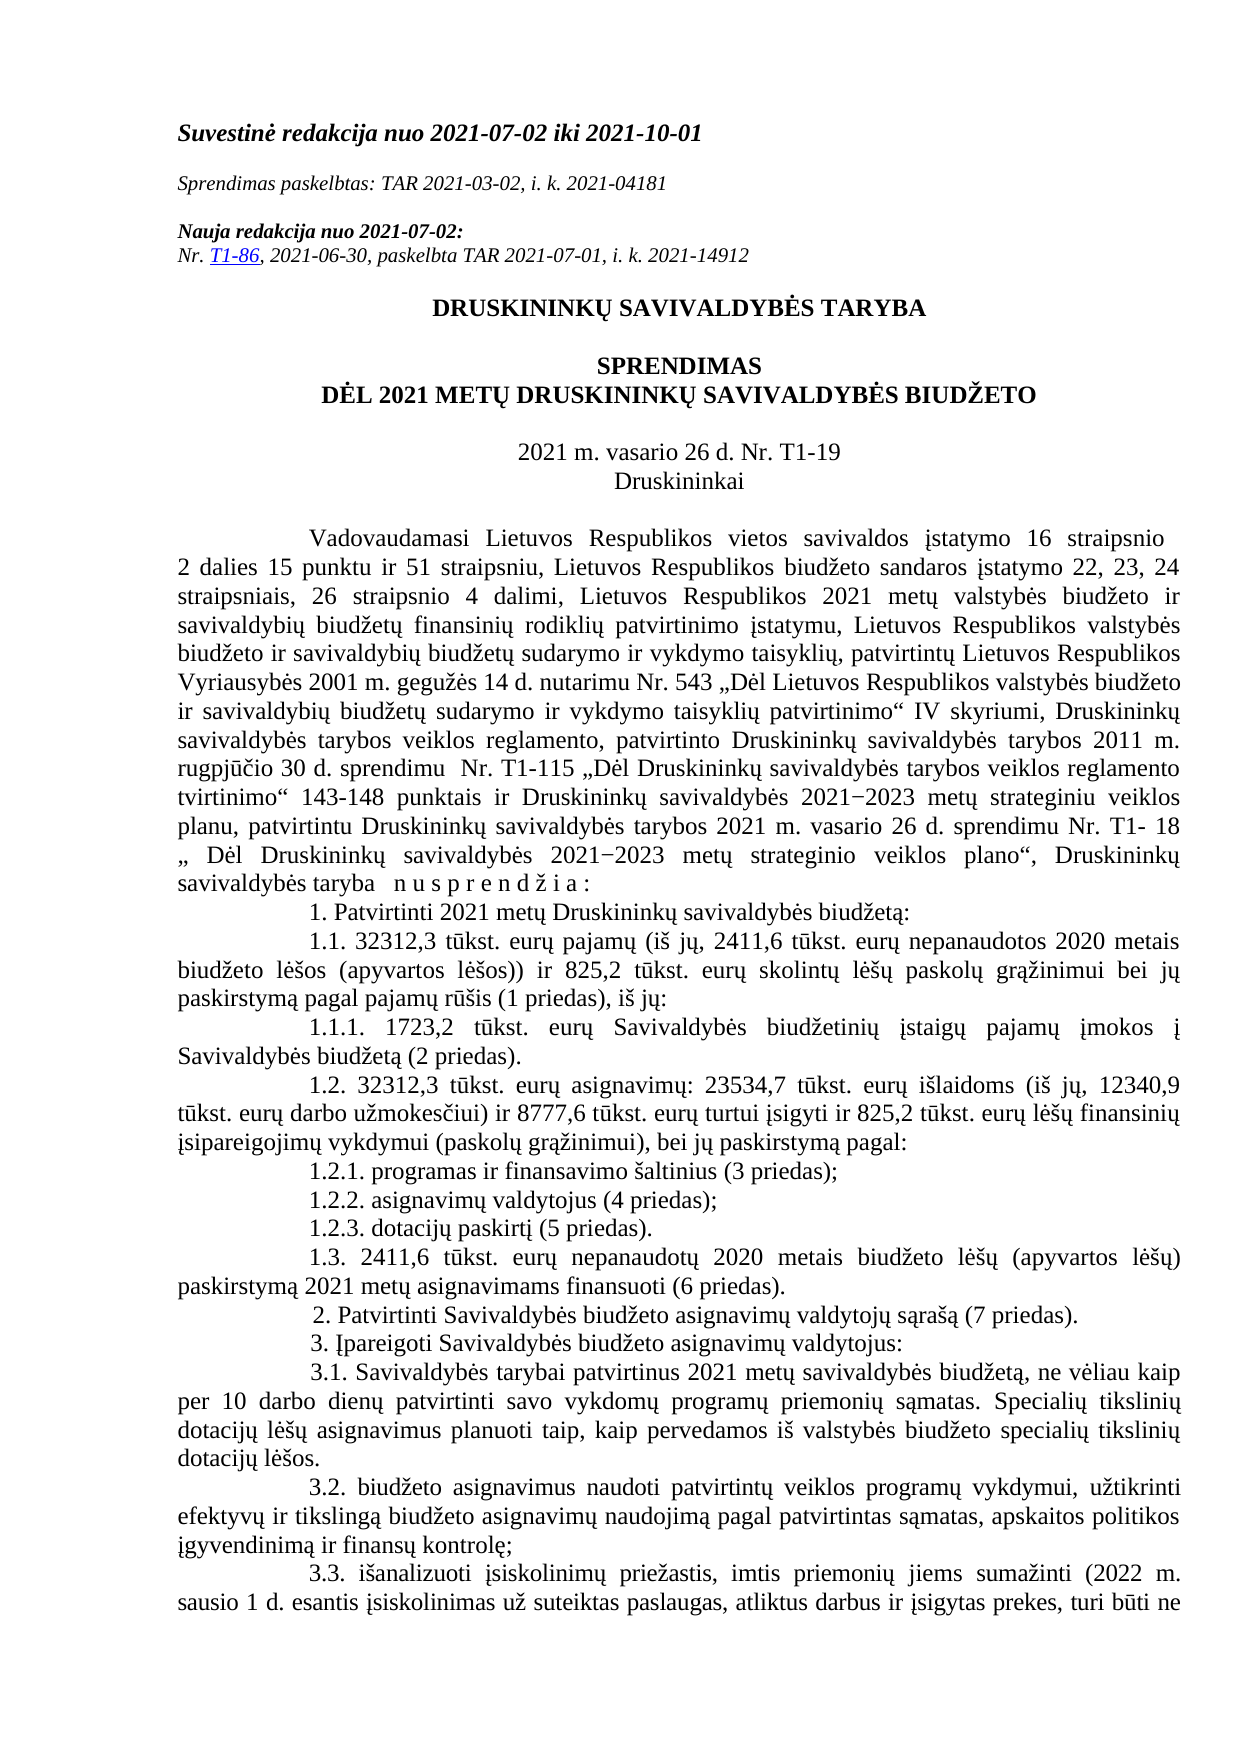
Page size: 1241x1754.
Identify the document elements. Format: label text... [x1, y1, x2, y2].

text Druskininkai [177, 466, 1181, 495]
text Suvestinė redakcija nuo 2021-07-02 iki 2021-10-01 [177, 118, 1181, 147]
text 1.2.3. dotacijų paskirtį (5 priedas). [177, 1213, 1181, 1242]
text SPRENDIMAS [177, 351, 1181, 380]
text 2. Patvirtinti Savivaldybės biudžeto asignavimų valdytojų sąrašą (7 priedas). [177, 1300, 1181, 1328]
text Nauja redakcija nuo 2021-07-02: [177, 219, 1181, 243]
text 1.2. 32312,3 tūkst. eurų asignavimų: 23534,7 tūkst. eurų išlaidoms (iš jų, 12340,9 tūkst. eurų darbo užmokesčiui) ir 8777,6 tūkst. eurų turtui įsigyti ir 825,2 tūkst. eurų lėšų finansinių įsipareigojimų vykdymui (paskolų grąžinimui), bei jų paskirstymą pagal: [177, 1070, 1181, 1156]
text DĖL 2021 METŲ DRUSKININKŲ SAVIVALDYBĖS BIUDŽETO [177, 380, 1181, 408]
text Sprendimas paskelbtas: TAR 2021-03-02, i. k. 2021-04181 [177, 171, 1181, 195]
text 1.2.1. programas ir finansavimo šaltinius (3 priedas); [177, 1156, 1181, 1185]
text 3.1. Savivaldybės tarybai patvirtinus 2021 metų savivaldybės biudžetą, ne vėliau kaip per 10 darbo dienų patvirtinti savo vykdomų programų priemonių sąmatas. Specialių tikslinių dotacijų lėšų asignavimus planuoti taip, kaip pervedamos iš valstybės biudžeto specialių tikslinių dotacijų lėšos. [177, 1357, 1181, 1472]
text 3.2. biudžeto asignavimus naudoti patvirtintų veiklos programų vykdymui, užtikrinti efektyvų ir tikslingą biudžeto asignavimų naudojimą pagal patvirtintas sąmatas, apskaitos politikos įgyvendinimą ir finansų kontrolę; [177, 1472, 1181, 1558]
text 3. Įpareigoti Savivaldybės biudžeto asignavimų valdytojus: [177, 1328, 1181, 1357]
text 2021 m. vasario 26 d. Nr. T1-19 [177, 437, 1181, 466]
text 1.1. 32312,3 tūkst. eurų pajamų (iš jų, 2411,6 tūkst. eurų nepanaudotos 2020 metais biudžeto lėšos (apyvartos lėšos)) ir 825,2 tūkst. eurų skolintų lėšų paskolų grąžinimui bei jų paskirstymą pagal pajamų rūšis (1 priedas), iš jų: [177, 926, 1181, 1012]
text Nr. T1-86, 2021-06-30, paskelbta TAR 2021-07-01, i. k. 2021-14912 [177, 243, 1181, 267]
text 1. Patvirtinti 2021 metų Druskininkų savivaldybės biudžetą: [177, 897, 1181, 926]
text 1.2.2. asignavimų valdytojus (4 priedas); [177, 1185, 1181, 1213]
text 1.3. 2411,6 tūkst. eurų nepanaudotų 2020 metais biudžeto lėšų (apyvartos lėšų) paskirstymą 2021 metų asignavimams finansuoti (6 priedas). [177, 1242, 1181, 1300]
text Vadovaudamasi Lietuvos Respublikos vietos savivaldos įstatymo 16 straipsnio 2 dalies 15 punktu ir 51 straipsniu, Lietuvos Respublikos biudžeto sandaros įstatymo 22, 23, 24 straipsniais, 26 straipsnio 4 dalimi, Lietuvos Respublikos 2021 metų valstybės biudžeto ir savivaldybių biudžetų finansinių rodiklių patvirtinimo įstatymu, Lietuvos Respublikos valstybės biudžeto ir savivaldybių biudžetų sudarymo ir vykdymo taisyklių, patvirtintų Lietuvos Respublikos Vyriausybės 2001 m. gegužės 14 d. nutarimu Nr. 543 „Dėl Lietuvos Respublikos valstybės biudžeto ir savivaldybių biudžetų sudarymo ir vykdymo taisyklių patvirtinimo“ IV skyriumi, Druskininkų savivaldybės tarybos veiklos reglamento, patvirtinto Druskininkų savivaldybės tarybos 2011 m. rugpjūčio 30 d. sprendimu Nr. T1-115 „Dėl Druskininkų savivaldybės tarybos veiklos reglamento tvirtinimo“ 143-148 punktais ir Druskininkų savivaldybės 2021−2023 metų strateginiu veiklos planu, patvirtintu Druskininkų savivaldybės tarybos 2021 m. vasario 26 d. sprendimu Nr. T1- 18 „ Dėl Druskininkų savivaldybės 2021−2023 metų strateginio veiklos plano“, Druskininkų savivaldybės taryba n u s p r e n d ž i a : [177, 523, 1181, 897]
text 1.1.1. 1723,2 tūkst. eurų Savivaldybės biudžetinių įstaigų pajamų įmokos į Savivaldybės biudžetą (2 priedas). [177, 1012, 1181, 1070]
text DRUSKININKŲ SAVIVALDYBĖS TARYBA [177, 293, 1181, 322]
text 3.3. išanalizuoti įsiskolinimų priežastis, imtis priemonių jiems sumažinti (2022 m. sausio 1 d. esantis įsiskolinimas už suteiktas paslaugas, atliktus darbus ir įsigytas prekes, turi būti ne [177, 1558, 1181, 1616]
